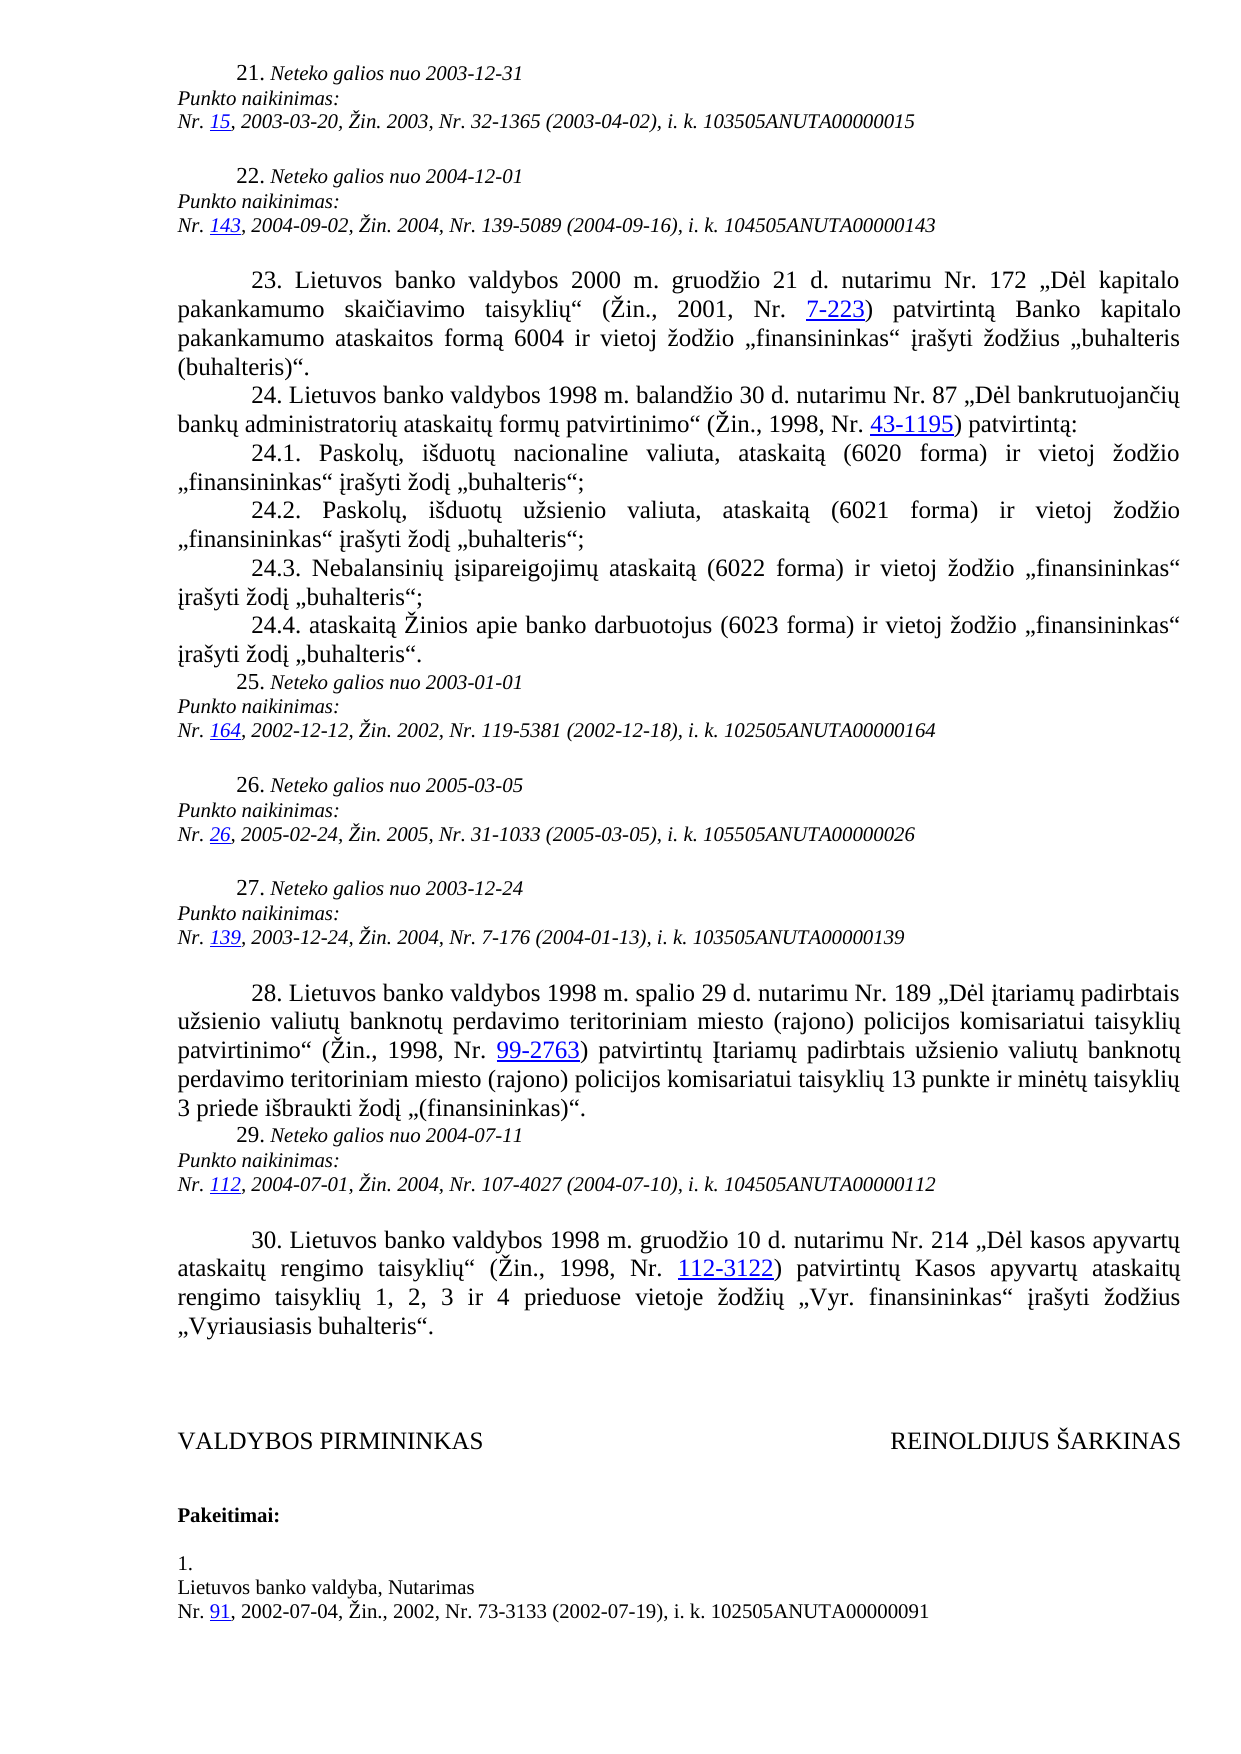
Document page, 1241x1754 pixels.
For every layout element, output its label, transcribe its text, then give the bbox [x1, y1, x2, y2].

text 21. Neteko galios nuo 2003-12-31 [177, 59, 1181, 85]
text Nr. 91, 2002-07-04, Žin., 2002, Nr. 73-3133 (2002-07-19), i. k. 102505ANUTA00000091 [177, 1599, 1181, 1623]
text Nr. 26, 2005-02-24, Žin. 2005, Nr. 31-1033 (2005-03-05), i. k. 105505ANUTA00000026 [177, 822, 1181, 846]
text Pakeitimai: [177, 1503, 1181, 1527]
text 24.1. Paskolų, išduotų nacionaline valiuta, ataskaitą (6020 forma) ir vietoj žodžio „finansininkas“ įrašyti žodį „buhalteris“; [177, 438, 1181, 496]
text Punkto naikinimas: [177, 85, 1181, 109]
text 1. [177, 1551, 1181, 1575]
text 27. Neteko galios nuo 2003-12-24 [177, 874, 1181, 901]
text Nr. 164, 2002-12-12, Žin. 2002, Nr. 119-5381 (2002-12-18), i. k. 102505ANUTA00000164 [177, 718, 1181, 742]
text Punkto naikinimas: [177, 798, 1181, 822]
text Nr. 112, 2004-07-01, Žin. 2004, Nr. 107-4027 (2004-07-10), i. k. 104505ANUTA00000112 [177, 1172, 1181, 1196]
text Punkto naikinimas: [177, 694, 1181, 718]
text 24.2. Paskolų, išduotų užsienio valiuta, ataskaitą (6021 forma) ir vietoj žodžio „finansininkas“ įrašyti žodį „buhalteris“; [177, 496, 1181, 553]
text 25. Neteko galios nuo 2003-01-01 [177, 668, 1181, 694]
text Nr. 139, 2003-12-24, Žin. 2004, Nr. 7-176 (2004-01-13), i. k. 103505ANUTA00000139 [177, 925, 1181, 949]
text Punkto naikinimas: [177, 901, 1181, 925]
text 28. Lietuvos banko valdybos 1998 m. spalio 29 d. nutarimu Nr. 189 „Dėl įtariamų padirbtais užsienio valiutų banknotų perdavimo teritoriniam miesto (rajono) policijos komisariatui taisyklių patvirtinimo“ (Žin., 1998, Nr. 99-2763) patvirtintų Įtariamų padirbtais užsienio valiutų banknotų perdavimo teritoriniam miesto (rajono) policijos komisariatui taisyklių 13 punkte ir minėtų taisyklių 3 priede išbraukti žodį „(finansininkas)“. [177, 978, 1181, 1121]
text 30. Lietuvos banko valdybos 1998 m. gruodžio 10 d. nutarimu Nr. 214 „Dėl kasos apyvartų ataskaitų rengimo taisyklių“ (Žin., 1998, Nr. 112-3122) patvirtintų Kasos apyvartų ataskaitų rengimo taisyklių 1, 2, 3 ir 4 prieduose vietoje žodžių „Vyr. finansininkas“ įrašyti žodžius „Vyriausiasis buhalteris“. [177, 1225, 1181, 1340]
text Nr. 143, 2004-09-02, Žin. 2004, Nr. 139-5089 (2004-09-16), i. k. 104505ANUTA00000143 [177, 213, 1181, 237]
text Punkto naikinimas: [177, 1148, 1181, 1172]
text Lietuvos banko valdyba, Nutarimas [177, 1575, 1181, 1599]
text 24.3. Nebalansinių įsipareigojimų ataskaitą (6022 forma) ir vietoj žodžio „finansininkas“ įrašyti žodį „buhalteris“; [177, 553, 1181, 611]
text 26. Neteko galios nuo 2005-03-05 [177, 771, 1181, 798]
text 24. Lietuvos banko valdybos 1998 m. balandžio 30 d. nutarimu Nr. 87 „Dėl bankrutuojančių bankų administratorių ataskaitų formų patvirtinimo“ (Žin., 1998, Nr. 43-1195) patvirtintą: [177, 381, 1181, 438]
text 23. Lietuvos banko valdybos 2000 m. gruodžio 21 d. nutarimu Nr. 172 „Dėl kapitalo pakankamumo skaičiavimo taisyklių“ (Žin., 2001, Nr. 7-223) patvirtintą Banko kapitalo pakankamumo ataskaitos formą 6004 ir vietoj žodžio „finansininkas“ įrašyti žodžius „buhalteris (buhalteris)“. [177, 266, 1181, 381]
text Punkto naikinimas: [177, 189, 1181, 213]
text 22. Neteko galios nuo 2004-12-01 [177, 162, 1181, 189]
text 29. Neteko galios nuo 2004-07-11 [177, 1121, 1181, 1148]
text VALDYBOS PIRMININKAS REINOLDIJUS ŠARKINAS [177, 1426, 1181, 1455]
text 24.4. ataskaitą Žinios apie banko darbuotojus (6023 forma) ir vietoj žodžio „finansininkas“ įrašyti žodį „buhalteris“. [177, 611, 1181, 668]
text Nr. 15, 2003-03-20, Žin. 2003, Nr. 32-1365 (2003-04-02), i. k. 103505ANUTA00000015 [177, 109, 1181, 133]
